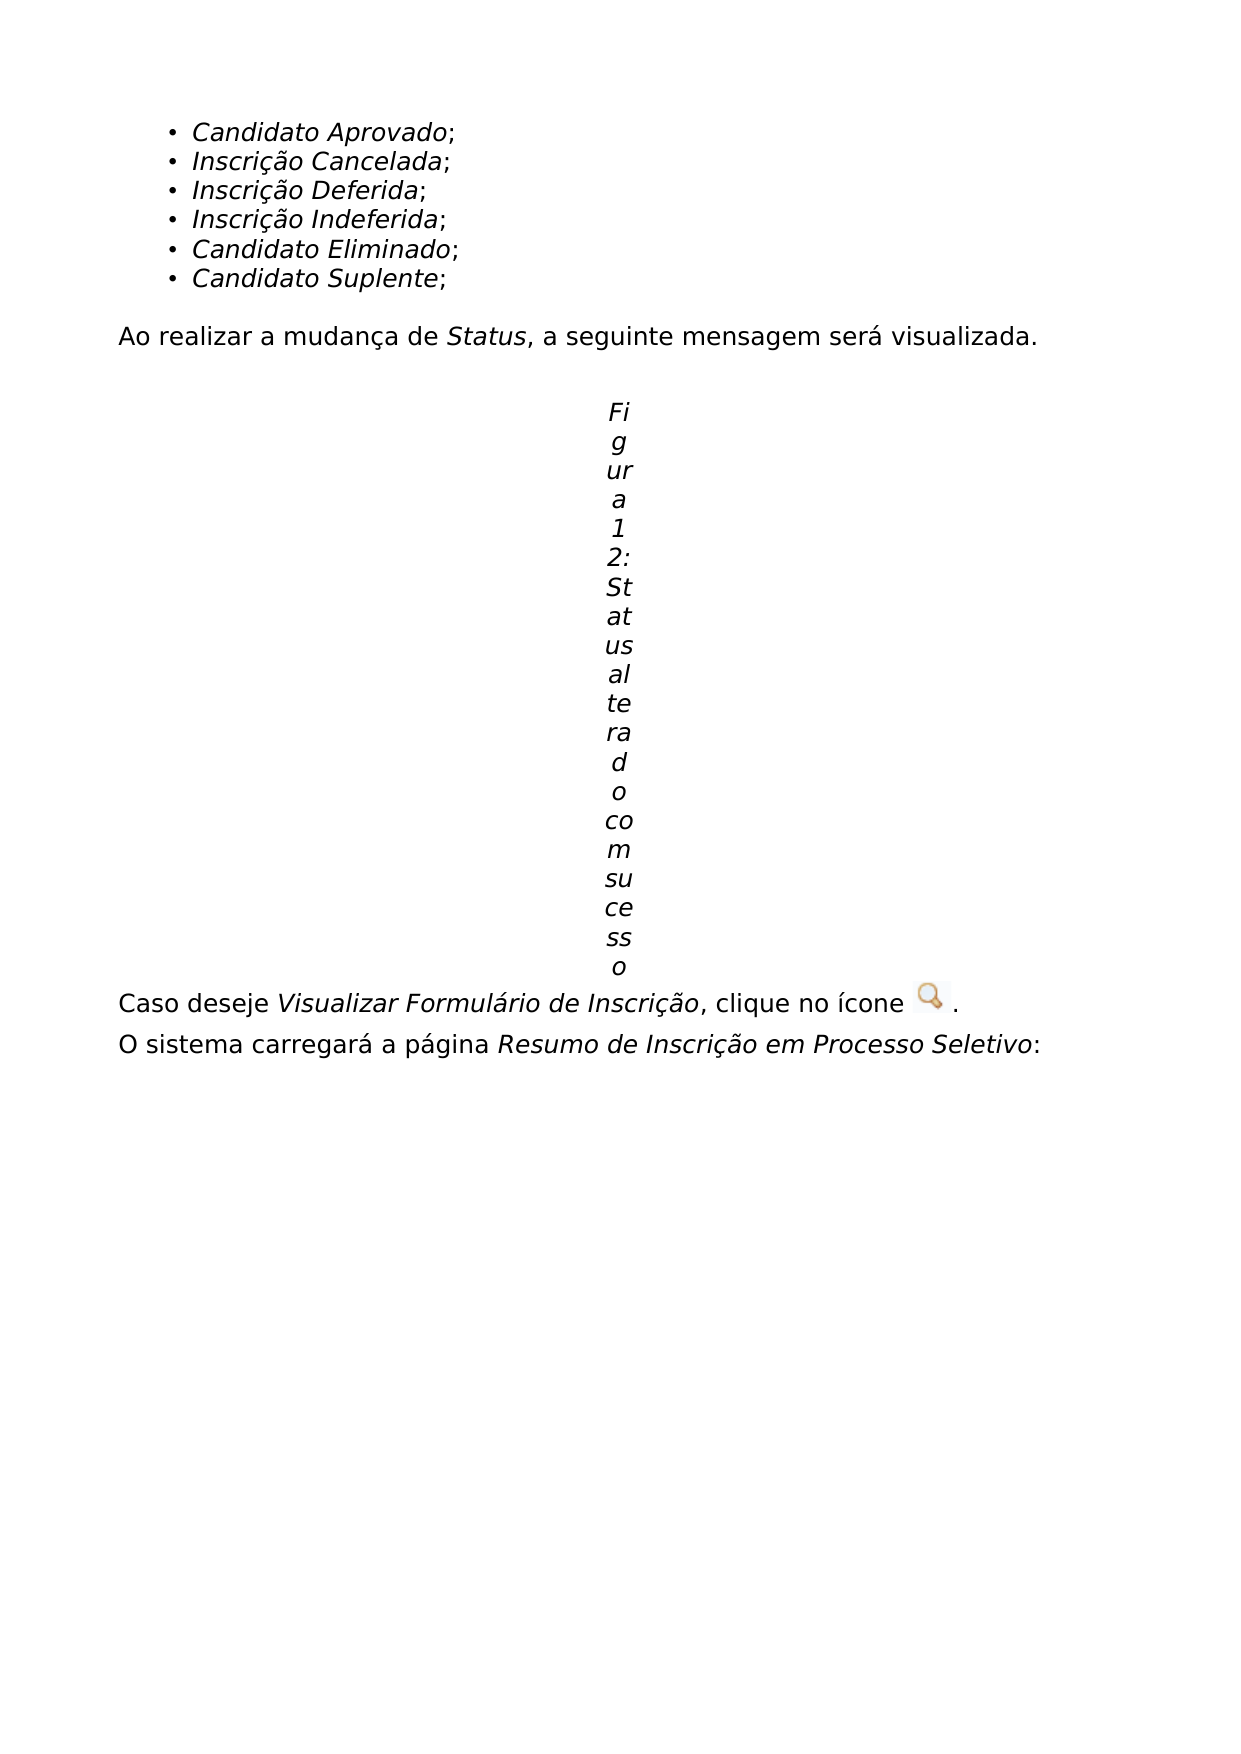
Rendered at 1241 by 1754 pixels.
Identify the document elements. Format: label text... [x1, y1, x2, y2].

text O sistema carregará a página Resumo de Inscrição em Processo Seletivo: [118, 1031, 1122, 1060]
text Caso deseje Visualizar Formulário de Inscrição, clique no ícone . [118, 916, 1122, 1018]
list Inscrição Deferida; [177, 176, 1122, 206]
text Ao realizar a mudança de Status, a seguinte mensagem será visualizada. [118, 323, 1122, 352]
picture [912, 981, 952, 1013]
list Candidato Eliminado; [177, 235, 1122, 264]
list Inscrição Indeferida; [177, 206, 1122, 235]
text Figura 12: Status alterado com sucesso [603, 377, 637, 981]
list Candidato Suplente; [177, 264, 1122, 293]
list Candidato Aprovado; [177, 118, 1122, 147]
list Inscrição Cancelada; [177, 147, 1122, 176]
